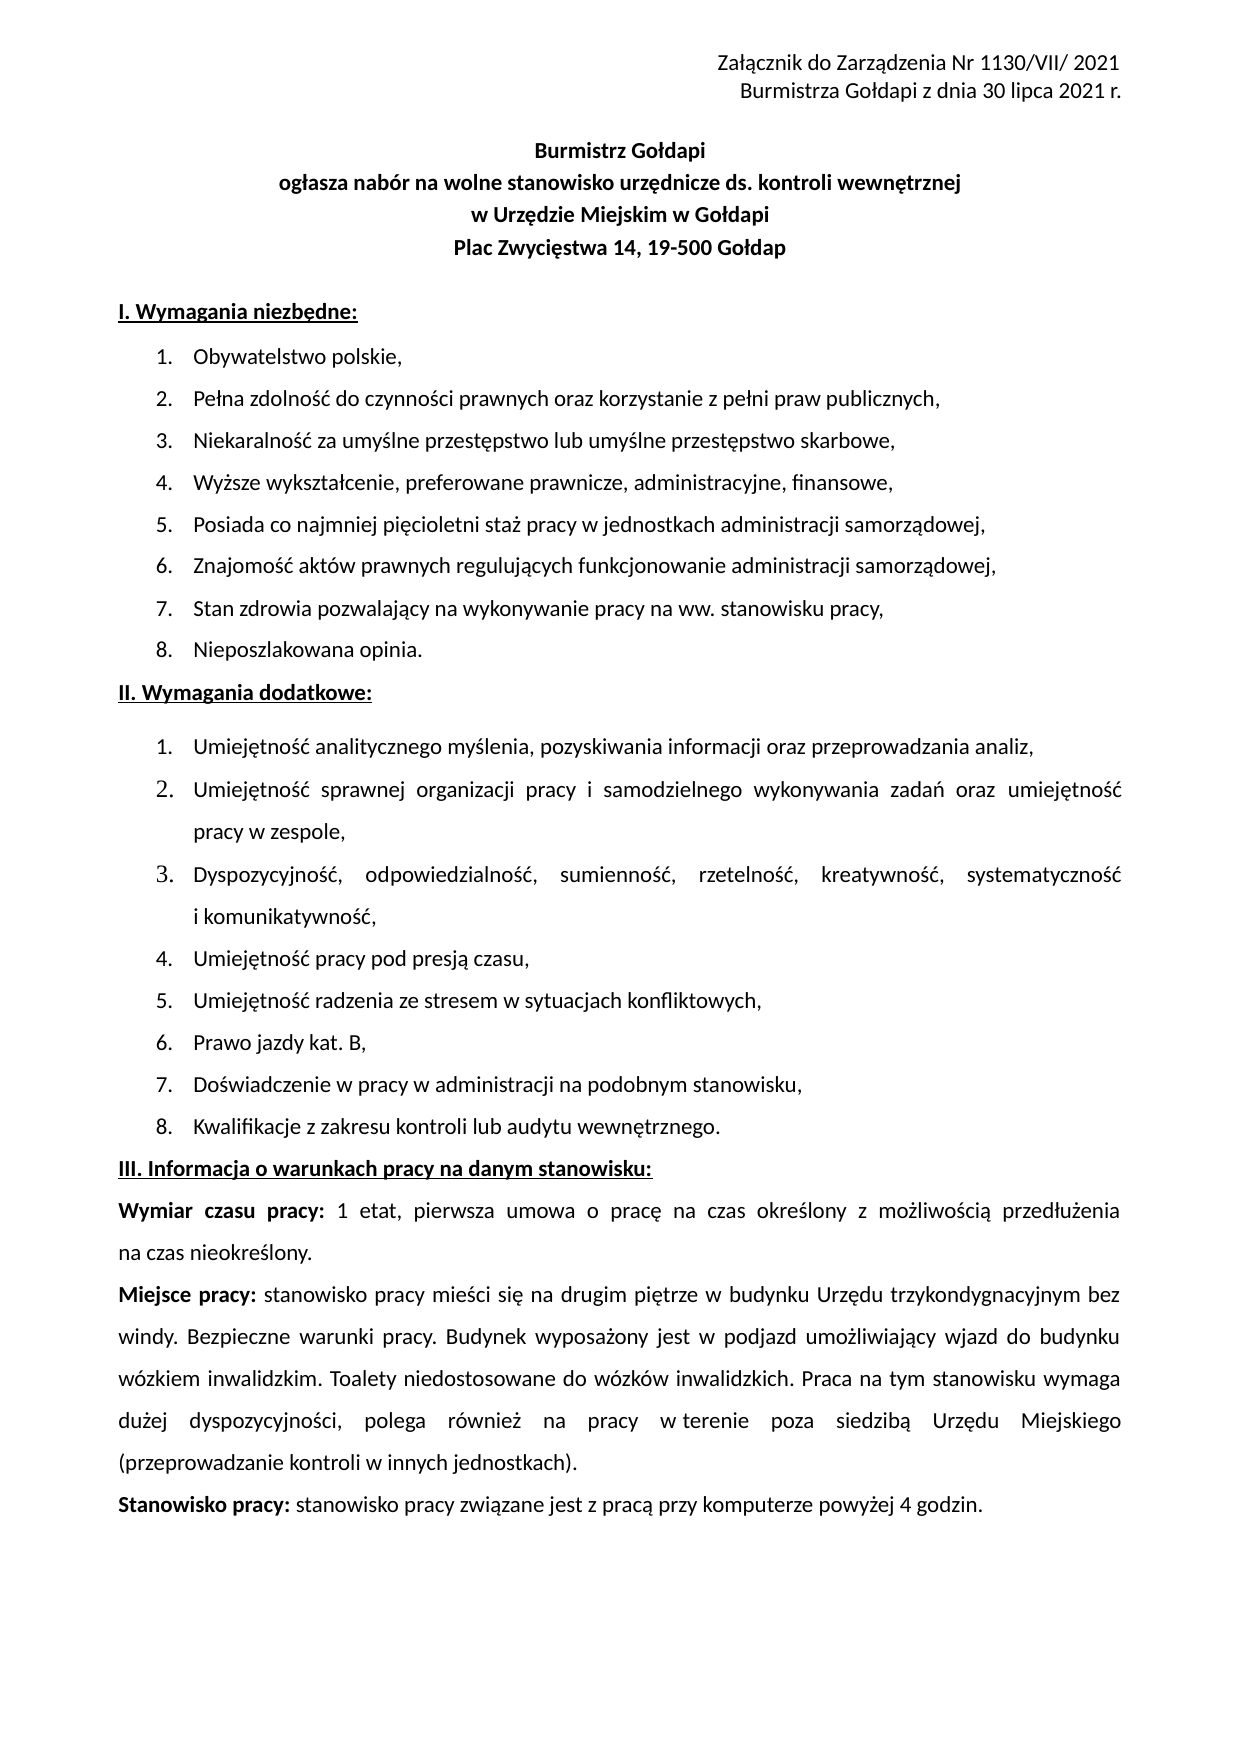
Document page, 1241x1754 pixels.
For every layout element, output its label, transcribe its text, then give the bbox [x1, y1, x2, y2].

text w Urzędzie Miejskim w Gołdapi [118, 201, 1122, 228]
text Miejsce pracy: stanowisko pracy mieści się na drugim piętrze w budynku Urzędu trzykondygnacyjnym bez windy. Bezpieczne warunki pracy. Budynek wyposażony jest w podjazd umożliwiający wjazd do budynku wózkiem inwalidzkim. Toalety niedostosowane do wózków inwalidzkich. Praca na tym stanowisku wymaga dużej dyspozycyjności, polega również na pracy w terenie poza siedzibą Urzędu Miejskiego (przeprowadzanie kontroli w innych jednostkach). [118, 1280, 1122, 1476]
list Obywatelstwo polskie, [156, 342, 1122, 370]
text I. Wymagania niezbędne: [118, 297, 1122, 325]
list Wyższe wykształcenie, preferowane prawnicze, administracyjne, finansowe, [156, 468, 1122, 496]
list Stan zdrowia pozwalający na wykonywanie pracy na ww. stanowisku pracy, [156, 594, 1122, 622]
text ogłasza nabór na wolne stanowisko urzędnicze ds. kontroli wewnętrznej [118, 168, 1122, 196]
text Burmistrza Gołdapi z dnia 30 lipca 2021 r. [118, 76, 1122, 104]
list Dyspozycyjność, odpowiedzialność, sumienność, rzetelność, kreatywność, systematyczność i komunikatywność, [156, 859, 1122, 930]
list Posiada co najmniej pięcioletni staż pracy w jednostkach administracji samorządowej, [156, 510, 1122, 538]
list Doświadczenie w pracy w administracji na podobnym stanowisku, [156, 1070, 1122, 1098]
list Umiejętność analitycznego myślenia, pozyskiwania informacji oraz przeprowadzania analiz, [156, 732, 1122, 760]
text Załącznik do Zarządzenia Nr 1130/VII/ 2021 [118, 48, 1122, 76]
text Burmistrz Gołdapi [118, 136, 1122, 164]
text III. Informacja o warunkach pracy na danym stanowisku: [118, 1154, 1122, 1182]
text Stanowisko pracy: stanowisko pracy związane jest z pracą przy komputerze powyżej 4 godzin. [118, 1490, 1122, 1518]
text II. Wymagania dodatkowe: [118, 678, 1122, 706]
text Wymiar czasu pracy: 1 etat, pierwsza umowa o pracę na czas określony z możliwością przedłużenia na czas nieokreślony. [118, 1196, 1122, 1266]
list Znajomość aktów prawnych regulujących funkcjonowanie administracji samorządowej, [156, 552, 1122, 580]
list Nieposzlakowana opinia. [156, 636, 1122, 664]
list Umiejętność sprawnej organizacji pracy i samodzielnego wykonywania zadań oraz umiejętność pracy w zespole, [156, 774, 1122, 845]
list Umiejętność pracy pod presją czasu, [156, 944, 1122, 972]
list Kwalifikacje z zakresu kontroli lub audytu wewnętrznego. [156, 1112, 1122, 1140]
list Umiejętność radzenia ze stresem w sytuacjach konfliktowych, [156, 986, 1122, 1014]
text Plac Zwycięstwa 14, 19-500 Gołdap [118, 233, 1122, 261]
list Niekaralność za umyślne przestępstwo lub umyślne przestępstwo skarbowe, [156, 426, 1122, 454]
list Pełna zdolność do czynności prawnych oraz korzystanie z pełni praw publicznych, [156, 384, 1122, 412]
list Prawo jazdy kat. B, [156, 1028, 1122, 1056]
